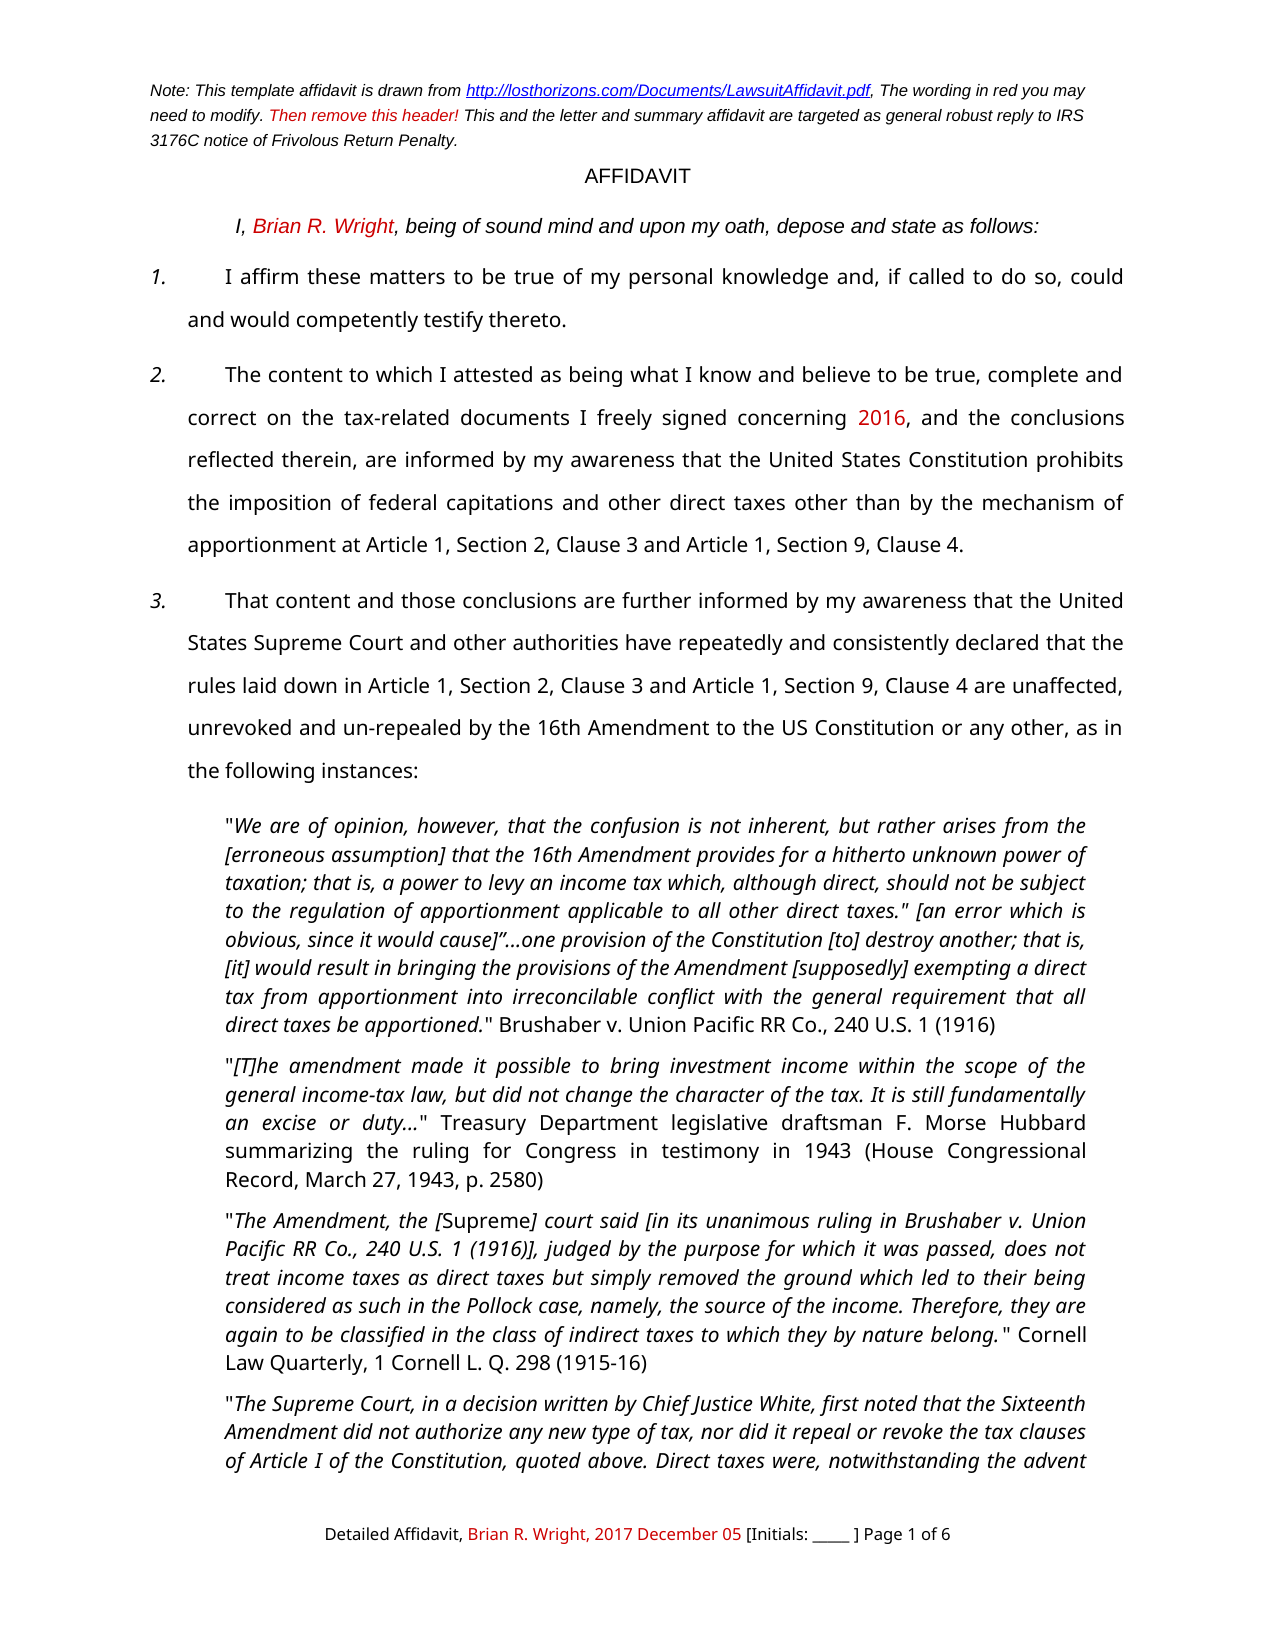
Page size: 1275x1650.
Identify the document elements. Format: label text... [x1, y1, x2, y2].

text AFFIDAVIT [150, 162, 1125, 187]
text "The Supreme Court, in a decision written by Chief Justice White, first noted that the Sixteenth Amendment did not authorize any new type of tax, nor did it repeal or revoke the tax clauses of Article I of the Constitution, quoted above. Direct taxes were, notwithstanding the advent [225, 1389, 1087, 1474]
list That content and those conclusions are further informed by my awareness that the United States Supreme Court and other authorities have repeatedly and consistently declared that the rules laid down in Article 1, Section 2, Clause 3 and Article 1, Section 9, Clause 4 are unaffected, unrevoked and un-repealed by the 16th Amendment to the US Constitution or any other, as in the following instances: [150, 586, 1125, 784]
text "[T]he amendment made it possible to bring investment income within the scope of the general income-tax law, but did not change the character of the tax. It is still fundamentally an excise or duty..." Treasury Department legislative draftsman F. Morse Hubbard summarizing the ruling for Congress in testimony in 1943 (House Congressional Record, March 27, 1943, p. 2580) [225, 1051, 1087, 1193]
text I, Brian R. Wright, being of sound mind and upon my oath, depose and state as follows: [150, 212, 1125, 237]
text "The Amendment, the [Supreme] court said [in its unanimous ruling in Brushaber v. Union Pacific RR Co., 240 U.S. 1 (1916)], judged by the purpose for which it was passed, does not treat income taxes as direct taxes but simply removed the ground which led to their being considered as such in the Pollock case, namely, the source of the income. Therefore, they are again to be classified in the class of indirect taxes to which they by nature belong." Cornell Law Quarterly, 1 Cornell L. Q. 298 (1915-16) [225, 1206, 1087, 1377]
list I affirm these matters to be true of my personal knowledge and, if called to do so, could and would competently testify thereto. [150, 262, 1125, 333]
text "We are of opinion, however, that the confusion is not inherent, but rather arises from the [erroneous assumption] that the 16th Amendment provides for a hitherto unknown power of taxation; that is, a power to levy an income tax which, although direct, should not be subject to the regulation of apportionment applicable to all other direct taxes." [an error which is obvious, since it would cause]”...one provision of the Constitution [to] destroy another; that is, [it] would result in bringing the provisions of the Amendment [supposedly] exempting a direct tax from apportionment into irreconcilable conflict with the general requirement that all direct taxes be apportioned." Brushaber v. Union Pacific RR Co., 240 U.S. 1 (1916) [225, 811, 1087, 1039]
list The content to which I attested as being what I know and believe to be true, complete and correct on the tax-related documents I freely signed concerning 2016, and the conclusions reflected therein, are informed by my awareness that the United States Constitution prohibits the imposition of federal capitations and other direct taxes other than by the mechanism of apportionment at Article 1, Section 2, Clause 3 and Article 1, Section 9, Clause 4. [150, 360, 1125, 559]
